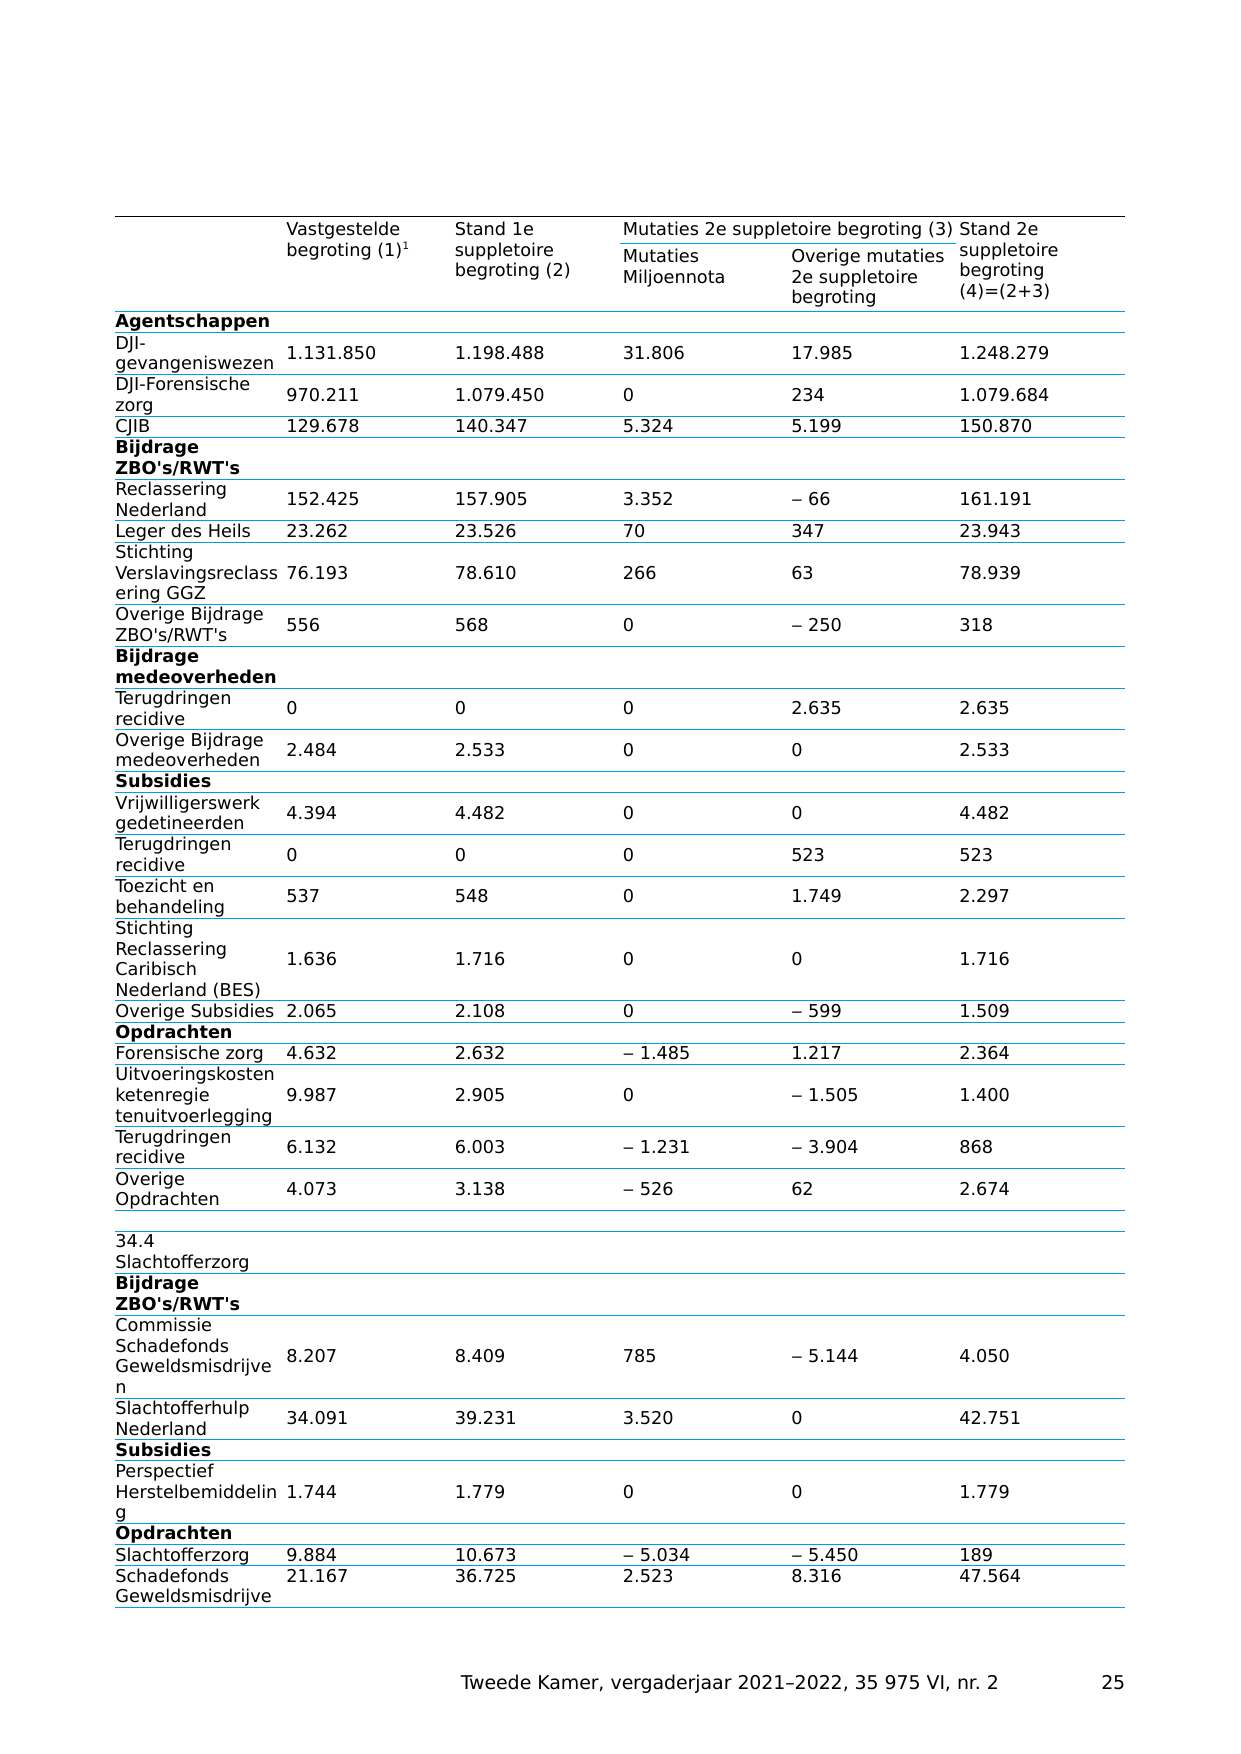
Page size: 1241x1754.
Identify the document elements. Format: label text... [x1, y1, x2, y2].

table_cell ‒ 3.904 [788, 1127, 956, 1168]
table_cell ‒ 1.231 [620, 1127, 788, 1168]
table_cell Bijdrage ZBO's/RWT's [115, 438, 283, 478]
table_cell 0 [620, 877, 788, 917]
table_cell 39.231 [452, 1399, 620, 1439]
table_cell Overige Bijdrage medeoverheden [115, 730, 283, 771]
table_cell [452, 1524, 620, 1544]
table_cell [956, 1211, 1125, 1231]
table_cell Mutaties Miljoennota [620, 244, 788, 311]
table_cell Stand 1e suppletoire begroting (2) [452, 217, 620, 311]
table_cell 4.482 [956, 793, 1125, 834]
table_cell 0 [788, 793, 956, 834]
table_cell DJI-gevangeniswezen [115, 333, 283, 374]
table_cell [788, 1232, 956, 1273]
table_cell 318 [956, 605, 1125, 646]
table_cell 1.198.488 [452, 333, 620, 374]
table_cell Commissie Schadefonds Geweldsmisdrijven [115, 1316, 283, 1397]
table_cell 2.108 [452, 1001, 620, 1022]
table_cell 0 [788, 730, 956, 771]
table_cell [452, 1232, 620, 1273]
table_cell 3.138 [452, 1169, 620, 1210]
table_cell [620, 1274, 788, 1314]
table_cell [283, 1023, 452, 1043]
table_cell [788, 312, 956, 332]
table_cell 34.4 Slachtofferzorg [115, 1232, 283, 1273]
table_cell Opdrachten [115, 1023, 283, 1043]
table_cell Overige Opdrachten [115, 1169, 283, 1210]
table_cell [956, 438, 1125, 478]
table_cell 2.523 [620, 1566, 788, 1607]
table_cell 548 [452, 877, 620, 917]
table_cell 1.079.684 [956, 375, 1125, 416]
table_cell CJIB [115, 417, 283, 437]
table_cell DJI-Forensische zorg [115, 375, 283, 416]
table_cell [283, 1440, 452, 1460]
table_cell 568 [452, 605, 620, 646]
table_cell [788, 1274, 956, 1314]
table_cell 0 [620, 605, 788, 646]
table_cell 10.673 [452, 1545, 620, 1565]
table_cell 2.632 [452, 1044, 620, 1064]
table_cell Overige Subsidies [115, 1001, 283, 1022]
table_cell 1.509 [956, 1001, 1125, 1022]
table_cell [788, 1524, 956, 1544]
table_cell [620, 312, 788, 332]
table_cell [452, 772, 620, 792]
table_cell Perspectief Herstelbemiddeling [115, 1461, 283, 1523]
table_cell 6.132 [283, 1127, 452, 1168]
table_cell [620, 1232, 788, 1273]
table_cell Vrijwilligerswerk gedetineerden [115, 793, 283, 834]
table_cell [620, 647, 788, 687]
table_cell Toezicht en behandeling [115, 877, 283, 917]
table_cell [452, 312, 620, 332]
table_cell [956, 1232, 1125, 1273]
table_cell 4.073 [283, 1169, 452, 1210]
table_cell 0 [452, 835, 620, 876]
table_cell 0 [620, 1461, 788, 1523]
table_cell [788, 772, 956, 792]
table_cell [620, 438, 788, 478]
table_cell [283, 1524, 452, 1544]
table_cell [452, 1274, 620, 1314]
table_cell Uitvoeringskosten ketenregie tenuitvoerlegging [115, 1065, 283, 1126]
table_cell 2.065 [283, 1001, 452, 1022]
table_cell 4.050 [956, 1316, 1125, 1397]
table_cell 78.939 [956, 543, 1125, 604]
table_cell 2.533 [452, 730, 620, 771]
table_cell 868 [956, 1127, 1125, 1168]
table_cell 129.678 [283, 417, 452, 437]
table_cell [452, 1211, 620, 1231]
table_cell 9.884 [283, 1545, 452, 1565]
table_cell [788, 1440, 956, 1460]
table_cell [452, 1440, 620, 1460]
table_cell 523 [956, 835, 1125, 876]
table_cell 5.199 [788, 417, 956, 437]
table_cell 0 [620, 793, 788, 834]
table_cell 0 [283, 689, 452, 729]
table_cell 42.751 [956, 1399, 1125, 1439]
table_cell 0 [620, 1065, 788, 1126]
table_cell [788, 438, 956, 478]
table_cell Subsidies [115, 1440, 283, 1460]
table_cell 0 [620, 730, 788, 771]
table_cell [956, 312, 1125, 332]
table_cell [115, 1211, 283, 1231]
table_cell [452, 647, 620, 687]
table_cell [620, 1440, 788, 1460]
table_cell 0 [283, 835, 452, 876]
table_cell [788, 647, 956, 687]
table_cell Schadefonds Geweldsmisdrijve [115, 1566, 283, 1607]
table_cell ‒ 1.485 [620, 1044, 788, 1064]
table_cell ‒ 5.144 [788, 1316, 956, 1397]
table_cell 70 [620, 521, 788, 541]
table_cell [956, 772, 1125, 792]
table_cell 152.425 [283, 480, 452, 520]
table_cell 1.217 [788, 1044, 956, 1064]
table_cell Bijdrage medeoverheden [115, 647, 283, 687]
table_cell 3.520 [620, 1399, 788, 1439]
table_cell 1.716 [956, 919, 1125, 1000]
table_cell 1.716 [452, 919, 620, 1000]
table_cell 3.352 [620, 480, 788, 520]
table_cell [115, 217, 283, 311]
table_cell ‒ 1.505 [788, 1065, 956, 1126]
table_cell [620, 772, 788, 792]
table_cell 556 [283, 605, 452, 646]
table_cell 2.297 [956, 877, 1125, 917]
table_cell [283, 772, 452, 792]
table_cell 6.003 [452, 1127, 620, 1168]
table_cell [283, 312, 452, 332]
table_cell [620, 1211, 788, 1231]
table_cell Terugdringen recidive [115, 689, 283, 729]
table_cell 17.985 [788, 333, 956, 374]
table_cell 76.193 [283, 543, 452, 604]
table_cell [283, 1274, 452, 1314]
table_cell 2.635 [788, 689, 956, 729]
table_cell ‒ 5.034 [620, 1545, 788, 1565]
table_cell 34.091 [283, 1399, 452, 1439]
table_cell Bijdrage ZBO's/RWT's [115, 1274, 283, 1314]
table_cell [283, 1211, 452, 1231]
table_cell [283, 647, 452, 687]
table_cell 4.632 [283, 1044, 452, 1064]
table_cell ‒ 526 [620, 1169, 788, 1210]
table_header Tabel 7 Budgettaire gevolgen van beleid artikel 34 Straffen en Beschermen (bedragen x € 1.000) [115, 191, 1125, 216]
table_cell 1.779 [452, 1461, 620, 1523]
table_cell 266 [620, 543, 788, 604]
table_cell 4.394 [283, 793, 452, 834]
table_cell Mutaties 2e suppletoire begroting (3) [620, 217, 956, 243]
table_cell 0 [788, 1399, 956, 1439]
table_cell 1.779 [956, 1461, 1125, 1523]
table_cell ‒ 66 [788, 480, 956, 520]
table_cell ‒ 5.450 [788, 1545, 956, 1565]
table_cell 36.725 [452, 1566, 620, 1607]
table_cell 8.207 [283, 1316, 452, 1397]
table_cell 347 [788, 521, 956, 541]
table_cell 0 [620, 375, 788, 416]
table_cell Forensische zorg [115, 1044, 283, 1064]
table_cell 2.635 [956, 689, 1125, 729]
table_cell 8.316 [788, 1566, 956, 1607]
table_cell 2.674 [956, 1169, 1125, 1210]
table_cell Agentschappen [115, 312, 283, 332]
table_cell 1.400 [956, 1065, 1125, 1126]
table_cell 523 [788, 835, 956, 876]
table_cell 47.564 [956, 1566, 1125, 1607]
table_cell 9.987 [283, 1065, 452, 1126]
table_cell 537 [283, 877, 452, 917]
table_cell 1.749 [788, 877, 956, 917]
table_cell 1.636 [283, 919, 452, 1000]
table_cell 1.248.279 [956, 333, 1125, 374]
table_cell 0 [788, 919, 956, 1000]
table_cell 31.806 [620, 333, 788, 374]
table_cell 4.482 [452, 793, 620, 834]
table_cell 0 [788, 1461, 956, 1523]
table_cell 5.324 [620, 417, 788, 437]
table_cell Slachtofferhulp Nederland [115, 1399, 283, 1439]
table_cell 157.905 [452, 480, 620, 520]
table_cell [788, 1211, 956, 1231]
table_cell [452, 438, 620, 478]
table_cell [956, 1023, 1125, 1043]
table_cell Reclassering Nederland [115, 480, 283, 520]
table_cell [956, 1524, 1125, 1544]
table_cell 161.191 [956, 480, 1125, 520]
table_cell 62 [788, 1169, 956, 1210]
table_cell 1.079.450 [452, 375, 620, 416]
table_cell 0 [620, 919, 788, 1000]
table_cell 0 [452, 689, 620, 729]
table_cell 1.131.850 [283, 333, 452, 374]
table_cell 785 [620, 1316, 788, 1397]
table_cell 189 [956, 1545, 1125, 1565]
table_cell 63 [788, 543, 956, 604]
table_cell Terugdringen recidive [115, 1127, 283, 1168]
table_cell Stand 2e suppletoire begroting (4)=(2+3) [956, 217, 1125, 311]
table_cell [620, 1524, 788, 1544]
table_cell 21.167 [283, 1566, 452, 1607]
table_cell 78.610 [452, 543, 620, 604]
table_cell [956, 1274, 1125, 1314]
table_cell 0 [620, 835, 788, 876]
table_cell Vastgestelde begroting (1)1 [283, 217, 452, 311]
table_cell Subsidies [115, 772, 283, 792]
table_cell 0 [620, 1001, 788, 1022]
table_cell 23.262 [283, 521, 452, 541]
table_cell [283, 1232, 452, 1273]
table_cell 234 [788, 375, 956, 416]
table_cell [620, 1023, 788, 1043]
table_cell 2.484 [283, 730, 452, 771]
table_cell ‒ 599 [788, 1001, 956, 1022]
table_cell 150.870 [956, 417, 1125, 437]
table_cell ‒ 250 [788, 605, 956, 646]
table_cell 0 [620, 689, 788, 729]
table_cell 2.364 [956, 1044, 1125, 1064]
table_cell 2.533 [956, 730, 1125, 771]
table_cell Slachtofferzorg [115, 1545, 283, 1565]
table_cell 2.905 [452, 1065, 620, 1126]
table_cell 23.943 [956, 521, 1125, 541]
table_cell Overige Bijdrage ZBO's/RWT's [115, 605, 283, 646]
table_cell Terugdringen recidive [115, 835, 283, 876]
table_cell Stichting Verslavingsreclassering GGZ [115, 543, 283, 604]
table_cell 140.347 [452, 417, 620, 437]
table_cell Overige mutaties 2e suppletoire begroting [788, 244, 956, 311]
table_cell 1.744 [283, 1461, 452, 1523]
table_cell Leger des Heils [115, 521, 283, 541]
table_cell [452, 1023, 620, 1043]
table_cell [788, 1023, 956, 1043]
table_cell 970.211 [283, 375, 452, 416]
table_cell [283, 438, 452, 478]
table_cell Stichting Reclassering Caribisch Nederland (BES) [115, 919, 283, 1000]
table_cell [956, 1440, 1125, 1460]
table_cell Opdrachten [115, 1524, 283, 1544]
table_cell 23.526 [452, 521, 620, 541]
table_cell [956, 647, 1125, 687]
table_cell 8.409 [452, 1316, 620, 1397]
